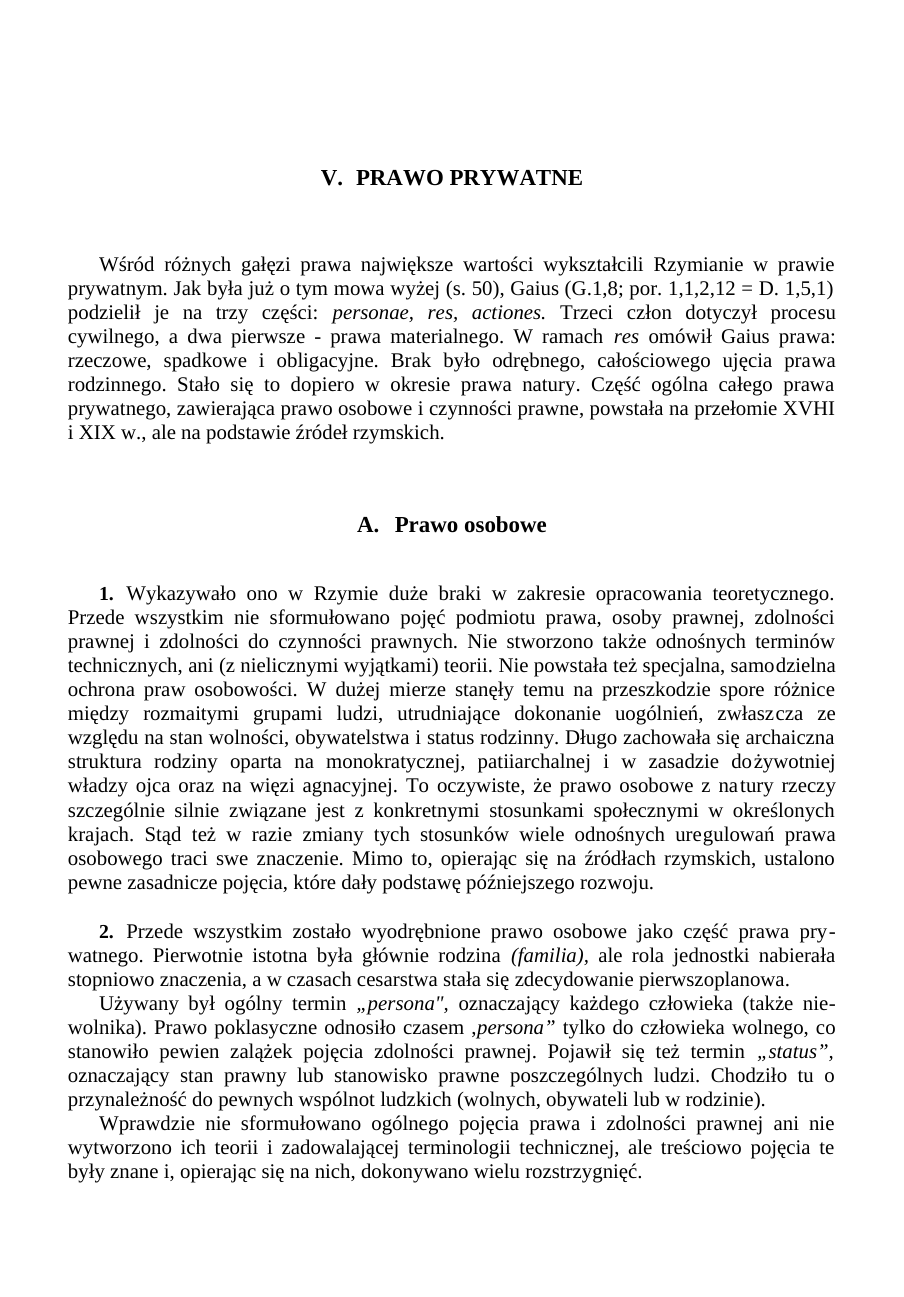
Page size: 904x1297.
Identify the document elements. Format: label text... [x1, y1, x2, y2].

text Używany był ogólny termin „persona", oznaczający każdego człowieka (także nie­wolnika). Prawo poklasyczne odnosiło czasem ,persona” tylko do człowieka wolnego, co stanowiło pewien zalążek pojęcia zdolności prawnej. Pojawił się też termin „status”, oznaczający stan prawny lub stanowisko prawne poszczególnych ludzi. Chodziło tu o przynależność do pewnych wspólnot ludzkich (wolnych, obywateli lub w rodzinie). [68, 991, 836, 1111]
list Przede wszystkim zostało wyodrębnione prawo osobowe jako część prawa pry­watnego. Pierwotnie istotna była głównie rodzina (familia), ale rola jednostki nabierała stopniowo znaczenia, a w czasach cesarstwa stała się zdecydowanie pierwszoplanowa. [68, 919, 836, 991]
subtitle V. PRAWO PRYWATNE [68, 164, 836, 190]
text Wprawdzie nie sformułowano ogólnego pojęcia prawa i zdolności prawnej ani nie wytworzono ich teorii i zadowalającej terminologii technicznej, ale treściowo pojęcia te były znane i, opierając się na nich, dokonywano wielu rozstrzygnięć. [68, 1111, 836, 1183]
text Wśród różnych gałęzi prawa największe wartości wykształcili Rzymianie w prawie prywatnym. Jak była już o tym mowa wyżej (s. 50), Gaius (G.1,8; por. 1,1,2,12 = D. 1,5,1) podzielił je na trzy części: personae, res, actiones. Trzeci człon dotyczył proce­su cywilnego, a dwa pierwsze - prawa materialnego. W ramach res omówił Gaius pra­wa: rzeczowe, spadkowe i obligacyjne. Brak było odrębnego, całościowego ujęcia pra­wa rodzinnego. Stało się to dopiero w okresie prawa natury. Część ogólna całego prawa prywatnego, zawierająca prawo osobowe i czynności prawne, powstała na przełomie XVHI i XIX w., ale na podstawie źródeł rzymskich. [68, 252, 836, 444]
subtitle A. Prawo osobowe [68, 511, 836, 537]
list Wykazywało ono w Rzymie duże braki w zakresie opracowania teoretycznego. Przede wszystkim nie sformułowano pojęć podmiotu prawa, osoby prawnej, zdolności prawnej i zdolności do czynności prawnych. Nie stworzono także odnośnych terminów technicznych, ani (z nielicznymi wyjątkami) teorii. Nie powstała też specjalna, samo­dzielna ochrona praw osobowości. W dużej mierze stanęły temu na przeszkodzie spore różnice między rozmaitymi grupami ludzi, utrudniające dokonanie uogólnień, zwłasz­cza ze względu na stan wolności, obywatelstwa i status rodzinny. Długo zachowała się archaiczna struktura rodziny oparta na monokratycznej, patiiarchalnej i w zasadzie do­żywotniej władzy ojca oraz na więzi agnacyjnej. To oczywiste, że prawo osobowe z na­tury rzeczy szczególnie silnie związane jest z konkretnymi stosunkami społecznymi w określonych krajach. Stąd też w razie zmiany tych stosunków wiele odnośnych ure­gulowań prawa osobowego traci swe znaczenie. Mimo to, opierając się na źródłach rzymskich, ustalono pewne zasadnicze pojęcia, które dały podstawę późniejszego roz­woju. [68, 581, 836, 894]
